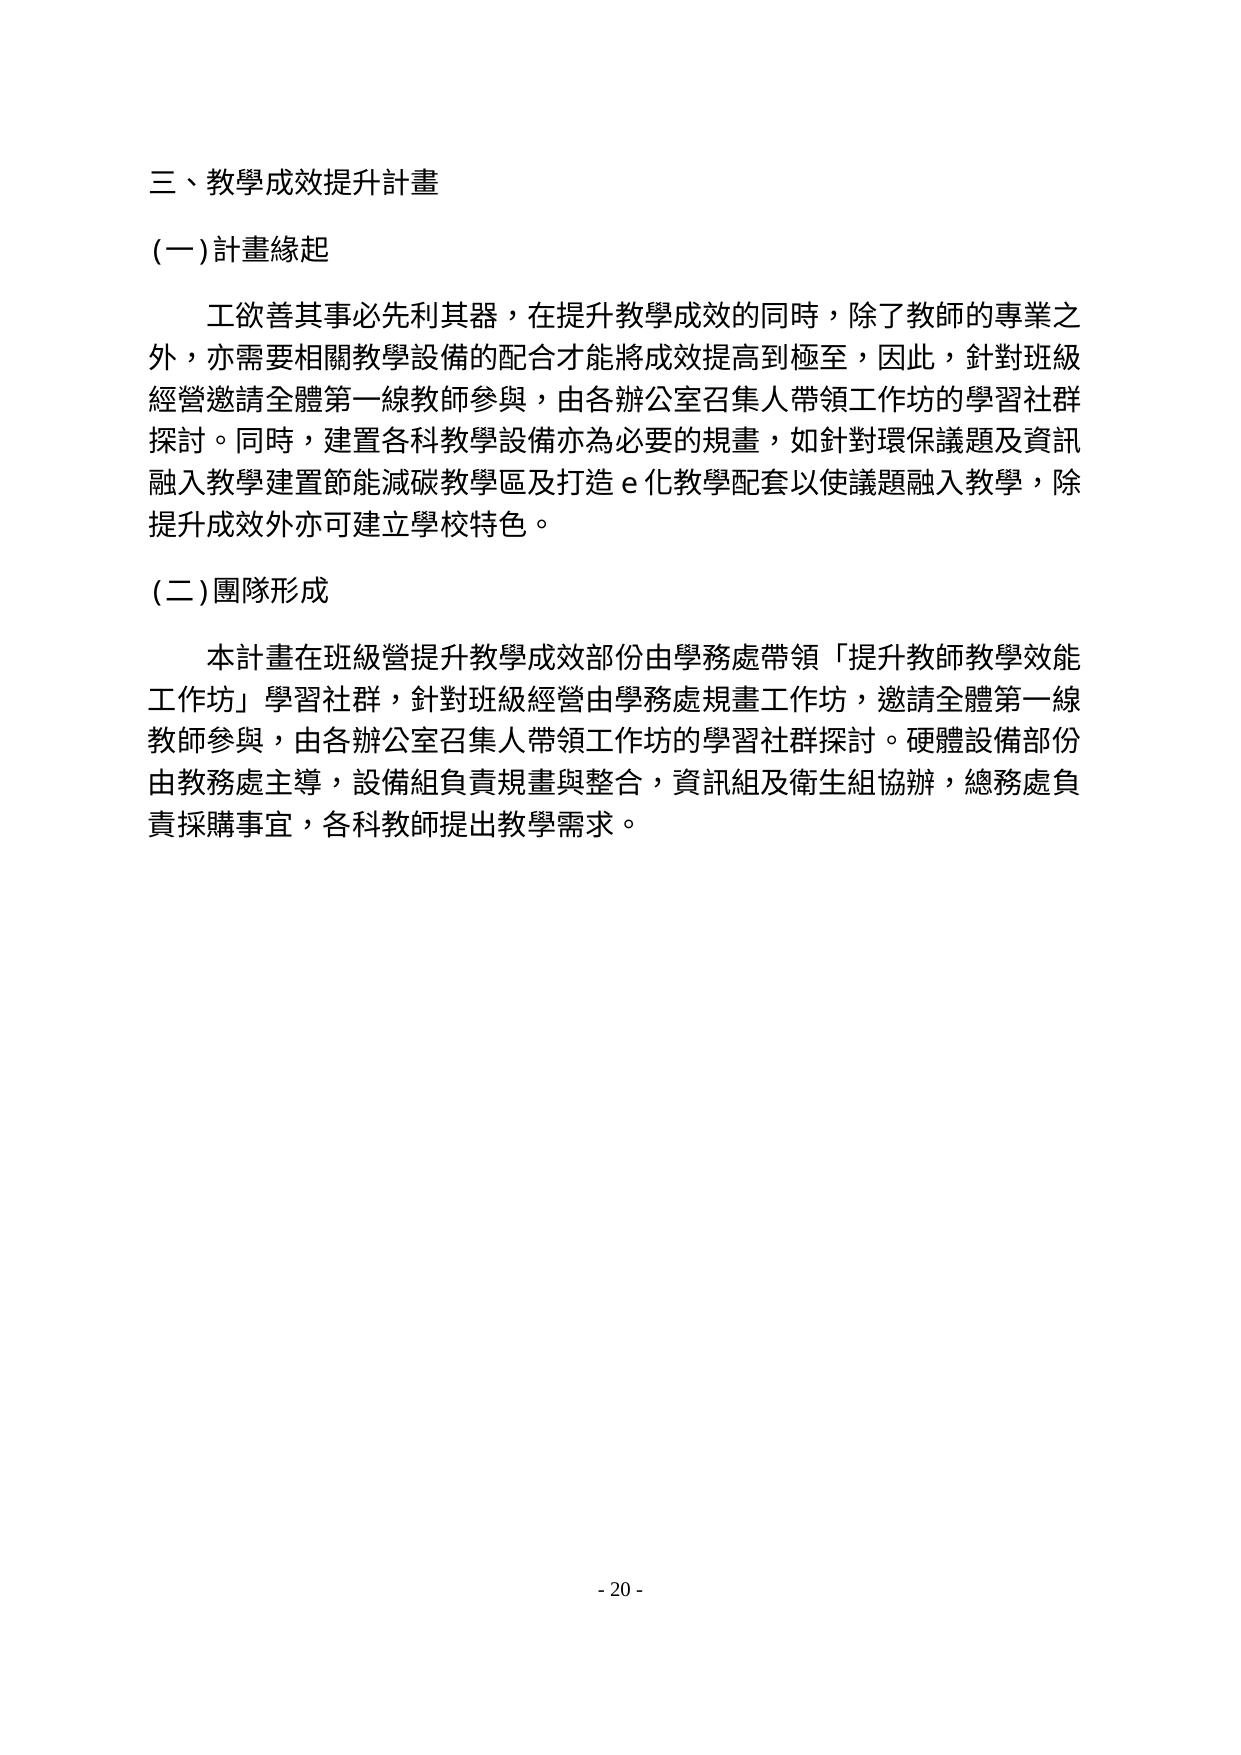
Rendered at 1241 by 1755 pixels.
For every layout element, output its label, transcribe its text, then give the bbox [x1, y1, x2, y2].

text 工欲善其事必先利其器，在提升教學成效的同時，除了教師的專業之外，亦需要相關教學設備的配合才能將成效提高到極至，因此，針對班級經營邀請全體第一線教師參與，由各辦公室召集人帶領工作坊的學習社群探討。同時，建置各科教學設備亦為必要的規畫，如針對環保議題及資訊融入教學建置節能減碳教學區及打造e化教學配套以使議題融入教學，除提升成效外亦可建立學校特色。 [148, 293, 1093, 543]
text 本計畫在班級營提升教學成效部份由學務處帶領「提升教師教學效能工作坊」學習社群，針對班級經營由學務處規畫工作坊，邀請全體第一線教師參與，由各辦公室召集人帶領工作坊的學習社群探討。硬體設備部份由教務處主導，設備組負責規畫與整合，資訊組及衛生組協辦，總務處負責採購事宜，各科教師提出教學需求。 [148, 635, 1093, 843]
text 三、教學成效提升計畫 [148, 160, 1093, 202]
text (一)計畫緣起 [148, 227, 1093, 268]
text (二)團隊形成 [148, 568, 1093, 610]
